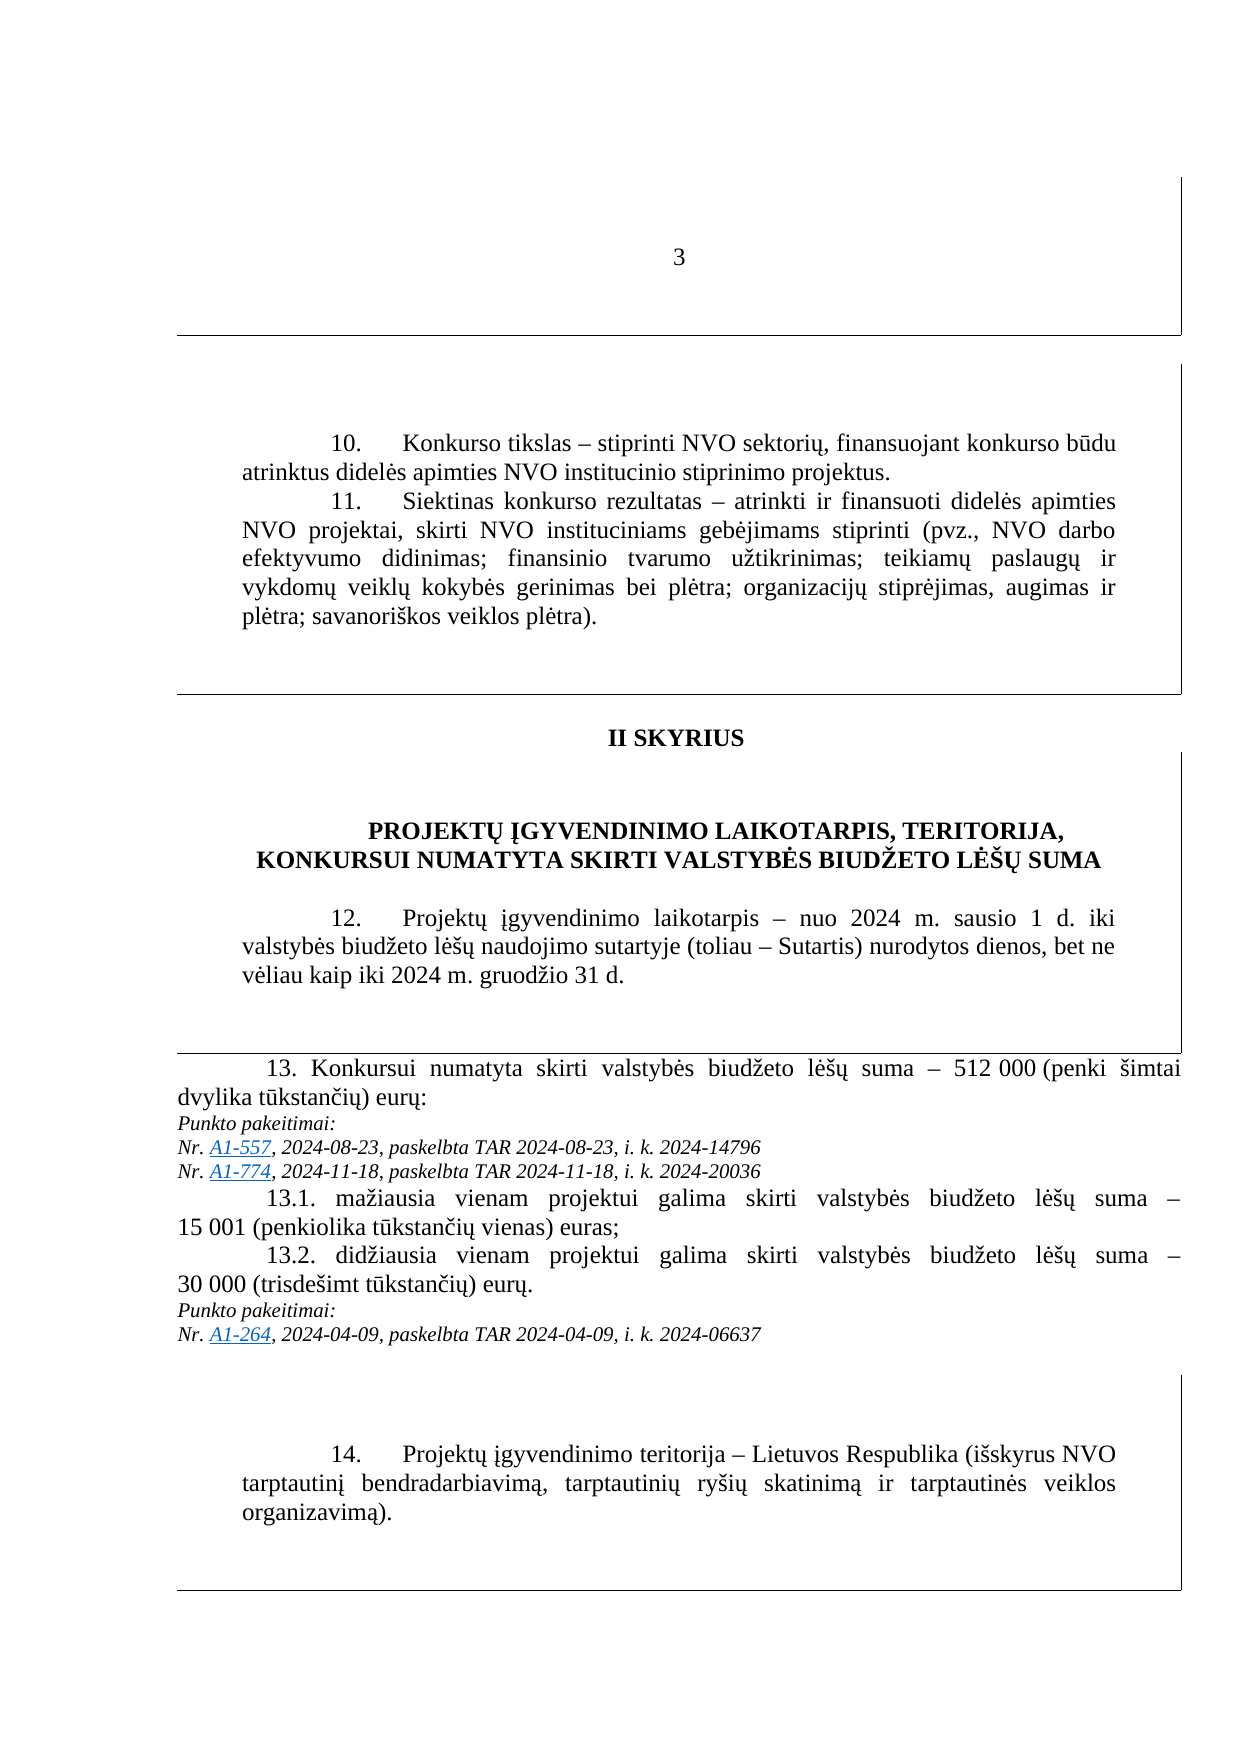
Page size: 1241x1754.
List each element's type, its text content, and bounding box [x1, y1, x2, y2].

text 13. Konkursui numatyta skirti valstybės biudžeto lėšų suma – 512 000 (penki šimtai dvylika tūkstančių) eurų: [177, 1053, 1181, 1111]
text 11. Siektinas konkurso rezultatas – atrinkti ir finansuoti didelės apimties NVO projektai, skirti NVO instituciniams gebėjimams stiprinti (pvz., NVO darbo efektyvumo didinimas; finansinio tvarumo užtikrinimas; teikiamų paslaugų ir vykdomų veiklų kokybės gerinimas bei plėtra; organizacijų stiprėjimas, augimas ir plėtra; savanoriškos veiklos plėtra). [177, 486, 1181, 694]
text 14. Projektų įgyvendinimo teritorija – Lietuvos Respublika (išskyrus NVO tarptautinį bendradarbiavimą, tarptautinių ryšių skatinimą ir tarptautinės veiklos organizavimą). [177, 1375, 1181, 1590]
text Punkto pakeitimai: [177, 1111, 1181, 1135]
text II SKYRIUS [177, 723, 1181, 752]
text 13.1. mažiausia vienam projektui galima skirti valstybės biudžeto lėšų suma – 15 001 (penkiolika tūkstančių vienas) euras; [177, 1183, 1181, 1241]
text Nr. A1-557, 2024-08-23, paskelbta TAR 2024-08-23, i. k. 2024-14796 [177, 1135, 1181, 1159]
text Nr. A1-774, 2024-11-18, paskelbta TAR 2024-11-18, i. k. 2024-20036 [177, 1159, 1181, 1183]
text 13.2. didžiausia vienam projektui galima skirti valstybės biudžeto lėšų suma –30 000 (trisdešimt tūkstančių) eurų. [177, 1241, 1181, 1298]
text 10. Konkurso tikslas – stiprinti NVO sektorių, finansuojant konkurso būdu atrinktus didelės apimties NVO institucinio stiprinimo projektus. [177, 364, 1181, 486]
text Punkto pakeitimai: [177, 1298, 1181, 1322]
text 12. Projektų įgyvendinimo laikotarpis – nuo 2024 m. sausio 1 d. iki valstybės biudžeto lėšų naudojimo sutartyje (toliau – Sutartis) nurodytos dienos, bet ne vėliau kaip iki 2024 m. gruodžio 31 d. [177, 903, 1181, 1053]
text Nr. A1-264, 2024-04-09, paskelbta TAR 2024-04-09, i. k. 2024-06637 [177, 1322, 1181, 1346]
text PROJEKTŲ ĮGYVENDINIMO LAIKOTARPIS, TERITORIJA, KONKURSUI NUMATYTA SKIRTI VALSTYBĖS BIUDŽETO LĖŠŲ SUMA [177, 752, 1181, 874]
